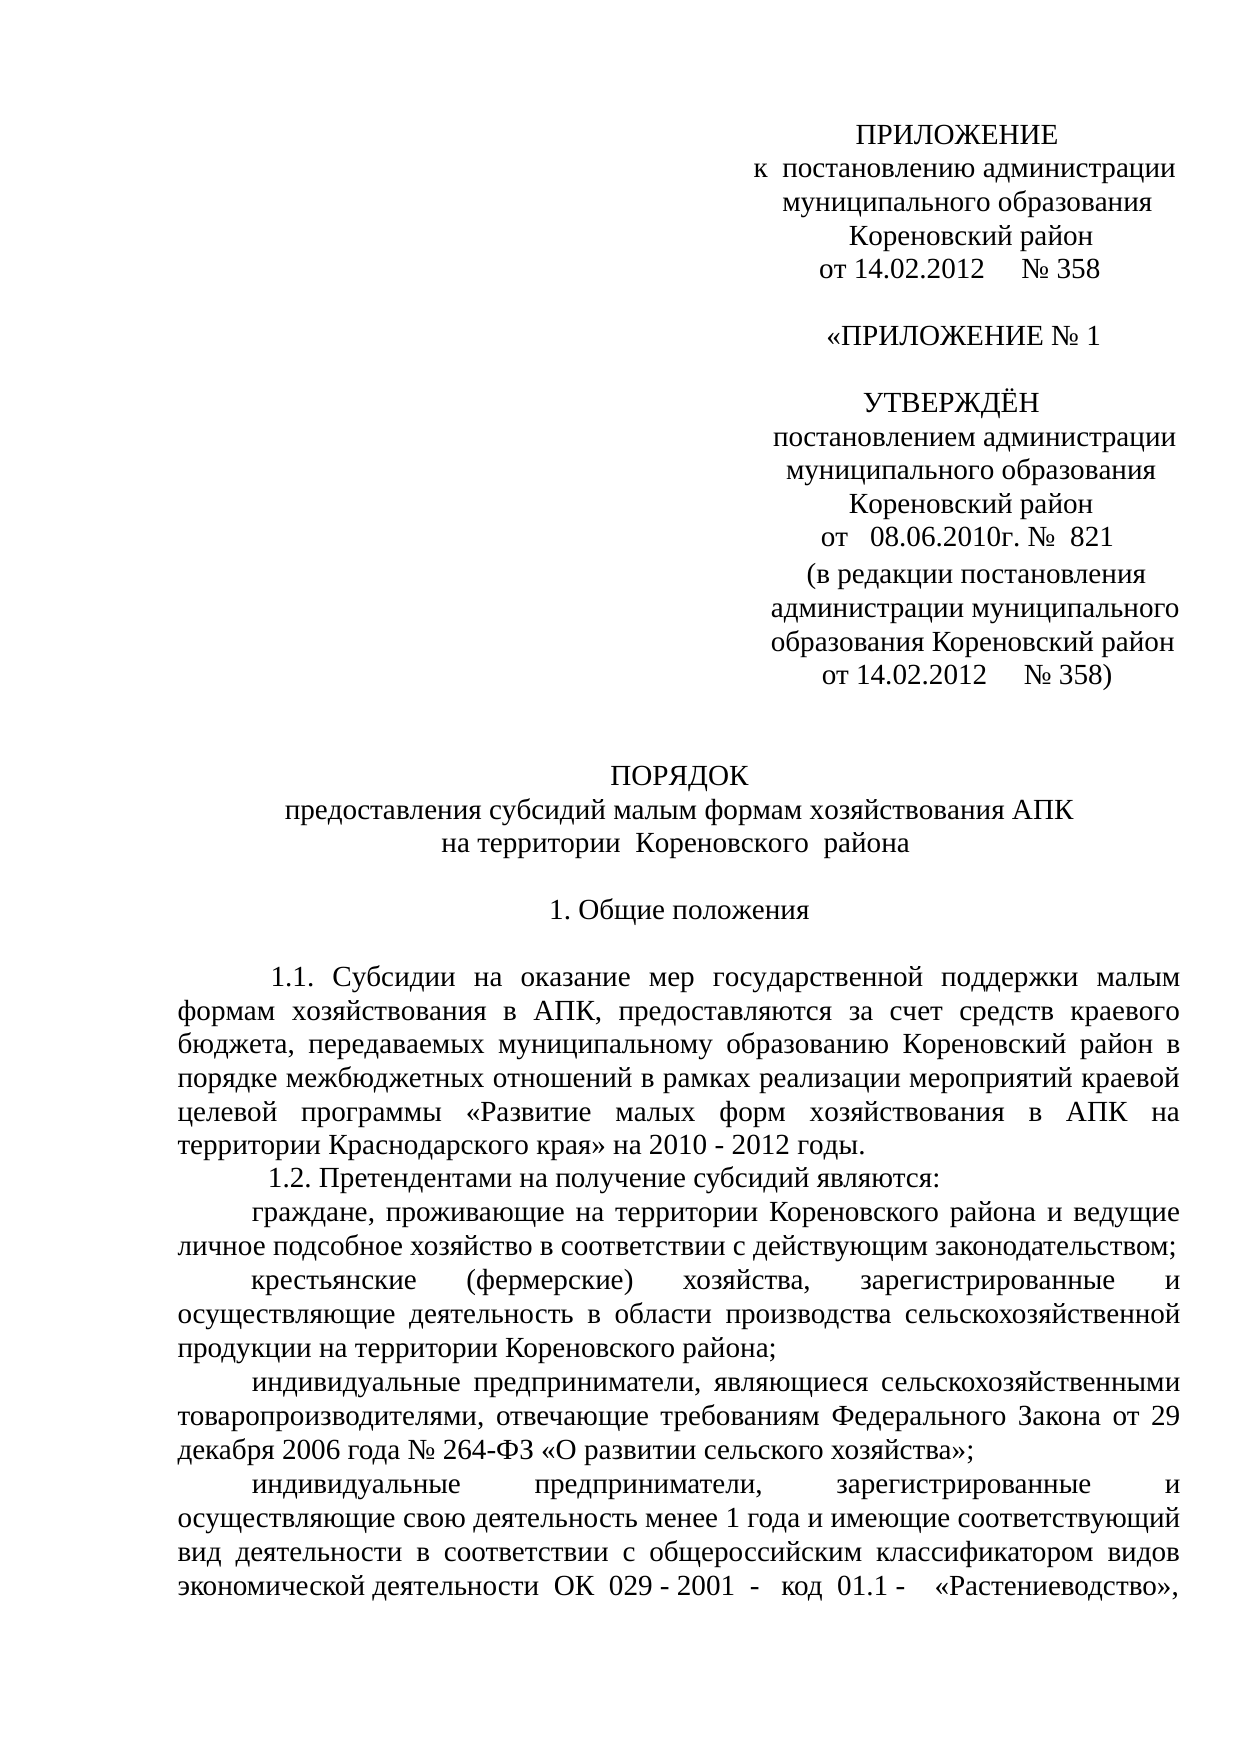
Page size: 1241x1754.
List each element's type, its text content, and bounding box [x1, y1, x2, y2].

text предоставления субсидий малым формам хозяйствования АПК [177, 792, 1181, 825]
text на территории Кореновского района [177, 825, 1181, 859]
list 1.2. Претендентами на получение субсидий являются: [217, 1161, 1181, 1195]
text индивидуальные предприниматели, являющиеся сельскохозяйственными товаропроизводителями, отвечающие требованиям Федерального Закона от 29 декабря 2006 года № 264-ФЗ «О развитии сельского хозяйства»; [177, 1364, 1181, 1466]
text крестьянские (фермерские) хозяйства, зарегистрированные и осуществляющие деятельность в области производства сельскохозяйственной продукции на территории Кореновского района; [177, 1263, 1181, 1364]
text ПРИЛОЖЕНИЕ [177, 117, 1181, 151]
text муниципального образования [177, 184, 1181, 218]
text ПОРЯДОК [177, 758, 1181, 792]
text к постановлению администрации [177, 151, 1181, 184]
text граждане, проживающие на территории Кореновского района и ведущие личное подсобное хозяйство в соответствии с действующим законодательством; [177, 1195, 1181, 1263]
text от 08.06.2010г. № 821 [177, 519, 1181, 553]
text УТВЕРЖДЁН [177, 385, 1181, 419]
text 1. Общие положения [177, 892, 1181, 926]
text индивидуальные предприниматели, зарегистрированные и осуществляющие свою деятельность менее 1 года и имеющие соответствующий вид деятельности в соответствии с общероссийским классификатором видов экономической деятельности ОК 029 - 2001 - код 01.1 - «Растениеводство», [177, 1466, 1181, 1602]
text постановлением администрации [177, 419, 1181, 452]
text (в редакции постановления администрации муниципального образования Кореновский район от 14.02.2012 № 358) [763, 557, 1181, 691]
text 1.1. Субсидии на оказание мер государственной поддержки малым формам хозяйствования в АПК, предоставляются за счет средств краевого бюджета, передаваемых муниципальному образованию Кореновский район в порядке межбюджетных отношений в рамках реализации мероприятий краевой целевой программы «Развитие малых форм хозяйствования в АПК на территории Краснодарского края» на 2010 - 2012 годы. [177, 959, 1181, 1161]
text муниципального образования [177, 452, 1181, 486]
text Кореновский район [177, 486, 1181, 519]
text от 14.02.2012 № 358 [177, 251, 1181, 285]
text «ПРИЛОЖЕНИЕ № 1 [177, 318, 1181, 352]
text Кореновский район [177, 218, 1181, 251]
